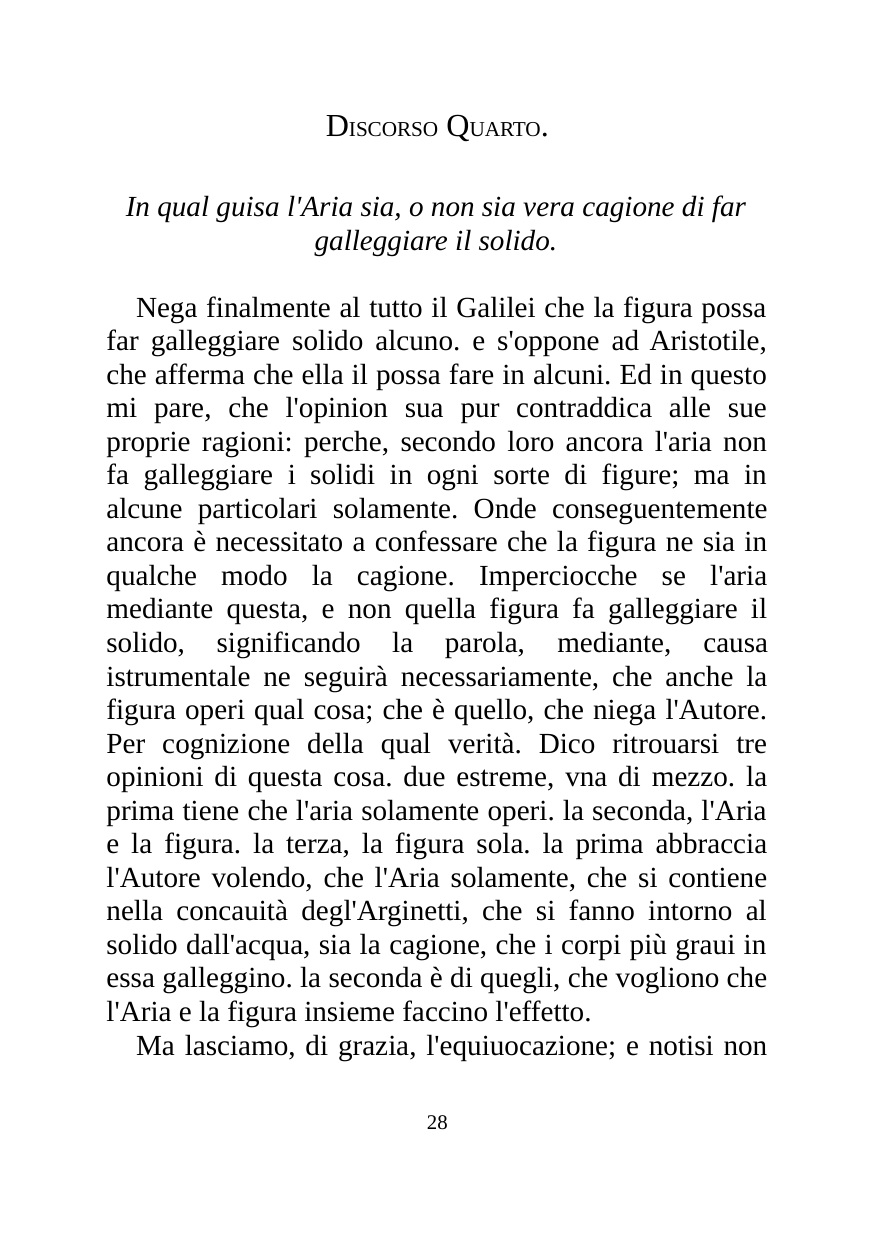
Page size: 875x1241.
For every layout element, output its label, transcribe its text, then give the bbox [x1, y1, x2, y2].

text In qual guisa l'Aria sia, o non sia vera cagione di far galleggiare il solido. [106, 189, 768, 256]
text Nega finalmente al tutto il Galilei che la figura possa far galleggiare solido alcuno. e s'oppone ad Aristotile, che afferma che ella il possa fare in alcuni. Ed in questo mi pare, che l'opinion sua pur contraddica alle sue proprie ragioni: perche, secondo loro ancora l'aria non fa galleggiare i solidi in ogni sorte di figure; ma in alcune particolari solamente. Onde conseguentemente ancora è necessitato a confessare che la figura ne sia in qualche modo la cagione. Imperciocche se l'aria mediante questa, e non quella figura fa galleggiare il solido, significando la parola, mediante, causa istrumentale ne seguirà necessariamente, che anche la figura operi qual cosa; che è quello, che niega l'Autore. Per cognizione della qual verità. Dico ritrouarsi tre opinioni di questa cosa. due estreme, vna di mezzo. la prima tiene che l'aria solamente operi. la seconda, l'Aria e la figura. la terza, la figura sola. la prima abbraccia l'Autore volendo, che l'Aria solamente, che si contiene nella concauità degl'Arginetti, che si fanno intorno al solido dall'acqua, sia la cagione, che i corpi più graui in essa galleggino. la seconda è di quegli, che vogliono che l'Aria e la figura insieme faccino l'effetto. [106, 290, 768, 1028]
text Ma lasciamo, di grazia, l'equiuocazione; e notisi non [106, 1028, 768, 1061]
subtitle Discorso Quarto. [106, 106, 768, 143]
